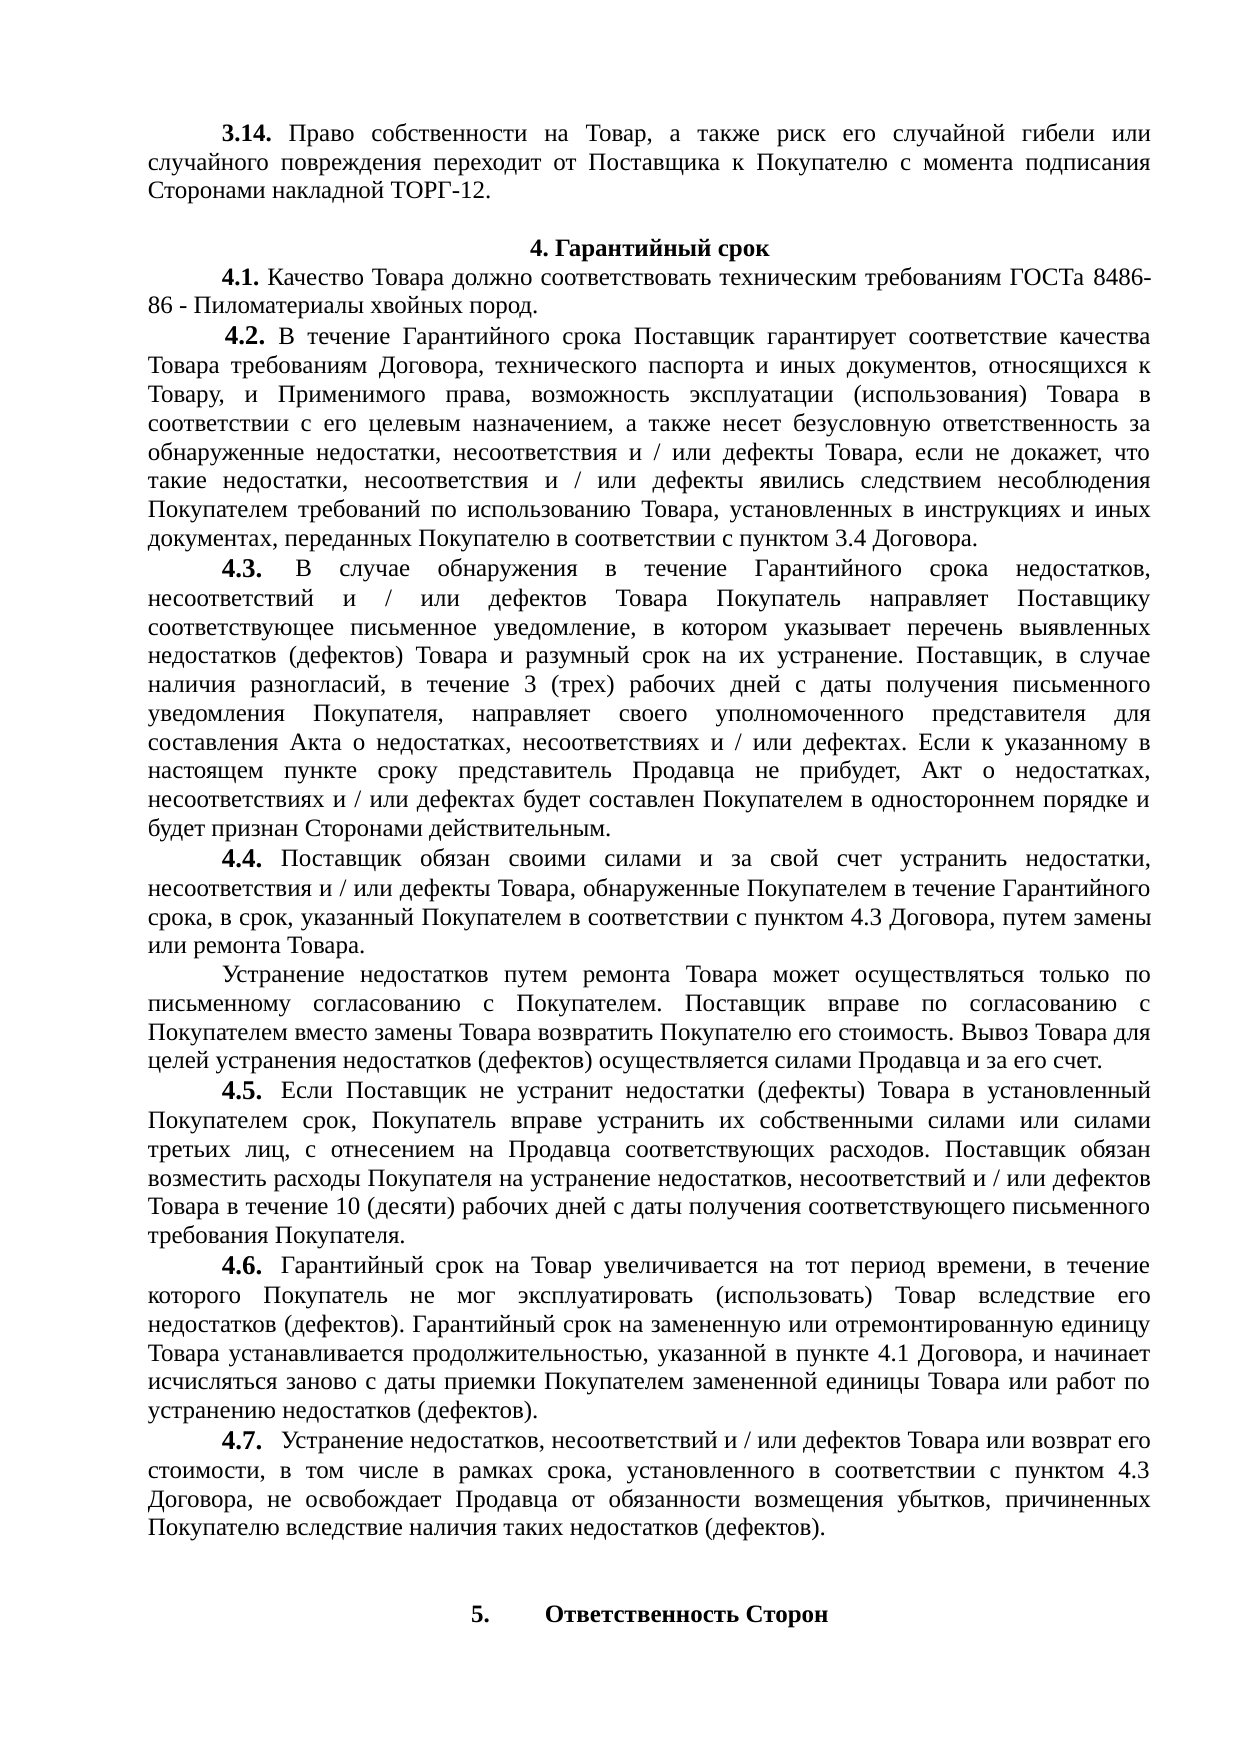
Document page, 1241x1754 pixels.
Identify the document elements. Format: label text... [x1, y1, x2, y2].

list Гарантийный срок на Товар увеличивается на тот период времени, в течение которого Покупатель не мог эксплуатировать (использовать) Товар вследствие его недостатков (дефектов). Гарантийный срок на замененную или отремонтированную единицу Товара устанавливается продолжительностью, указанной в пункте 4.1 Договора, и начинает исчисляться заново с даты приемки Покупателем замененной единицы Товара или работ по устранению недостатков (дефектов). [148, 1249, 1152, 1424]
list Ответственность Сторон [148, 1599, 1152, 1627]
text Устранение недостатков путем ремонта Товара может осуществляться только по письменному согласованию с Покупателем. Поставщик вправе по согласованию с Покупателем вместо замены Товара возвратить Покупателю его стоимость. Вывоз Товара для целей устранения недостатков (дефектов) осуществляется силами Продавца и за его счет. [148, 959, 1152, 1074]
list Устранение недостатков, несоответствий и / или дефектов Товара или возврат его стоимости, в том числе в рамках срока, установленного в соответствии с пунктом 4.3 Договора, не освобождает Продавца от обязанности возмещения убытков, причиненных Покупателю вследствие наличия таких недостатков (дефектов). [148, 1424, 1152, 1541]
list 3.14. Право собственности на Товар, а также риск его случайной гибели или случайного повреждения переходит от Поставщика к Покупателю с момента подписания Сторонами накладной ТОРГ-12. [148, 118, 1152, 204]
list В случае обнаружения в течение Гарантийного срока недостатков, несоответствий и / или дефектов Товара Покупатель направляет Поставщику соответствующее письменное уведомление, в котором указывает перечень выявленных недостатков (дефектов) Товара и разумный срок на их устранение. Поставщик, в случае наличия разногласий, в течение 3 (трех) рабочих дней с даты получения письменного уведомления Покупателя, направляет своего уполномоченного представителя для составления Акта о недостатках, несоответствиях и / или дефектах. Если к указанному в настоящем пункте сроку представитель Продавца не прибудет, Акт о недостатках, несоответствиях и / или дефектах будет составлен Покупателем в одностороннем порядке и будет признан Сторонами действительным. [148, 552, 1152, 842]
list В течение Гарантийного срока Поставщик гарантирует соответствие качества Товара требованиям Договора, технического паспорта и иных документов, относящихся к Товару, и Применимого права, возможность эксплуатации (использования) Товара в соответствии с его целевым назначением, а также несет безусловную ответственность за обнаруженные недостатки, несоответствия и / или дефекты Товара, если не докажет, что такие недостатки, несоответствия и / или дефекты явились следствием несоблюдения Покупателем требований по использованию Товара, установленных в инструкциях и иных документах, переданных Покупателю в соответствии с пунктом 3.4 Договора. [148, 319, 1152, 552]
text 4.1. Качество Товара должно соответствовать техническим требованиям ГОСТа 8486-86 - Пиломатериалы хвойных пород. [148, 262, 1152, 319]
list Если Поставщик не устранит недостатки (дефекты) Товара в установленный Покупателем срок, Покупатель вправе устранить их собственными силами или силами третьих лиц, с отнесением на Продавца соответствующих расходов. Поставщик обязан возместить расходы Покупателя на устранение недостатков, несоответствий и / или дефектов Товара в течение 10 (десяти) рабочих дней с даты получения соответствующего письменного требования Покупателя. [148, 1074, 1152, 1249]
text 4. Гарантийный срок [148, 233, 1152, 262]
list Поставщик обязан своими силами и за свой счет устранить недостатки, несоответствия и / или дефекты Товара, обнаруженные Покупателем в течение Гарантийного срока, в срок, указанный Покупателем в соответствии с пунктом 4.3 Договора, путем замены или ремонта Товара. [148, 842, 1152, 959]
